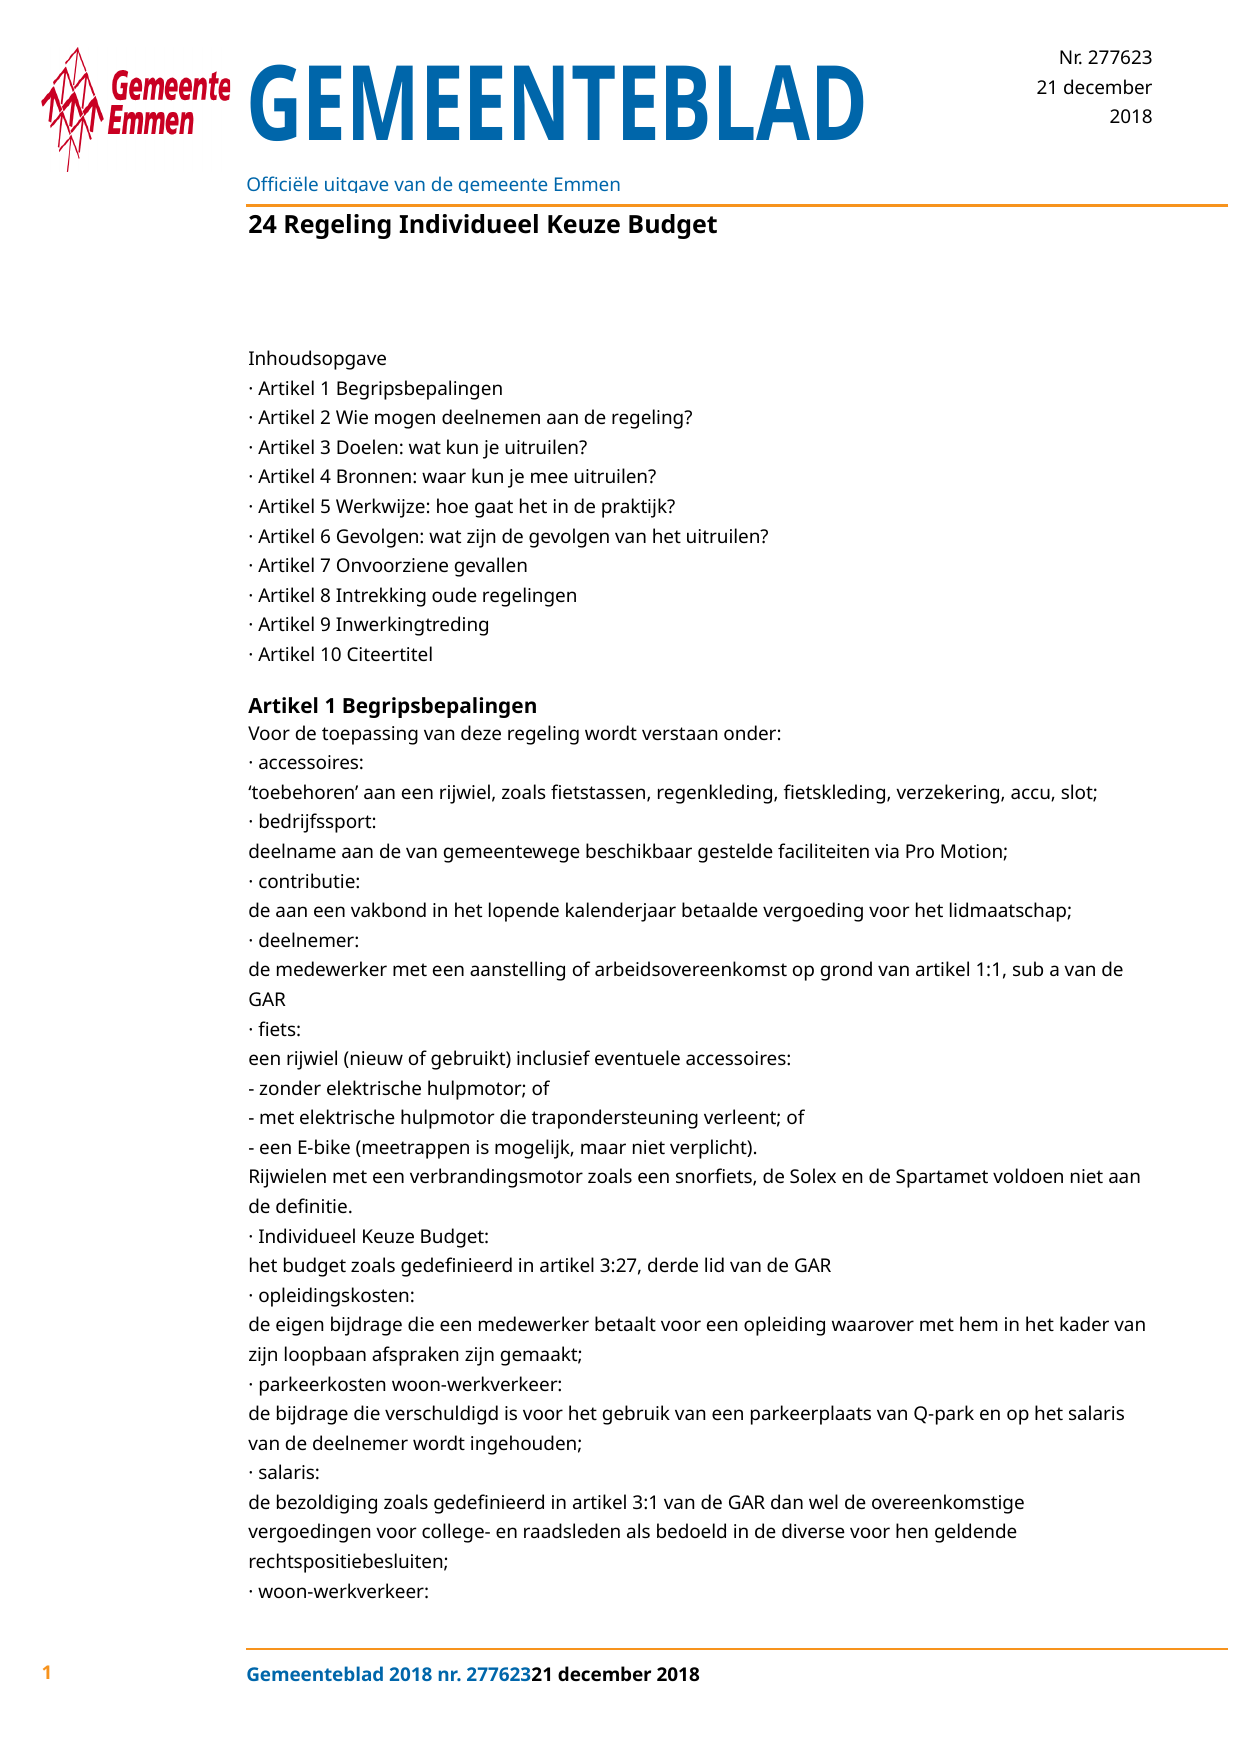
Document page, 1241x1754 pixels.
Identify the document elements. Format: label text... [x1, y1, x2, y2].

text · parkeerkosten woon-werkverkeer: [248, 1371, 1152, 1397]
text · accessoires: [248, 749, 1152, 775]
text · salaris: [248, 1459, 1152, 1485]
text · contributie: [248, 868, 1152, 894]
text · Artikel 8 Intrekking oude regelingen [248, 582, 1152, 608]
text · opleidingskosten: [248, 1282, 1152, 1308]
text · Artikel 2 Wie mogen deelnemen aan de regeling? [248, 404, 1152, 430]
text het budget zoals gedefinieerd in artikel 3:27, derde lid van de GAR [248, 1252, 1152, 1278]
picture [41, 47, 231, 172]
text · Artikel 4 Bronnen: waar kun je mee uitruilen? [248, 464, 1152, 489]
text - zonder elektrische hulpmotor; of [248, 1075, 1152, 1101]
text · Artikel 7 Onvoorziene gevallen [248, 552, 1152, 578]
text 24 Regeling Individueel Keuze Budget [248, 207, 1152, 241]
text de bijdrage die verschuldigd is voor het gebruik van een parkeerplaats van Q-park en op het salaris van de deelnemer wordt ingehouden; [248, 1400, 1152, 1456]
text · Artikel 5 Werkwijze: hoe gaat het in de praktijk? [248, 493, 1152, 519]
text · Artikel 10 Citeertitel [248, 641, 1152, 667]
text de bezoldiging zoals gedefinieerd in artikel 3:1 van de GAR dan wel de overeenkomstige vergoedingen voor college- en raadsleden als bedoeld in de diverse voor hen geldende rechtspositiebesluiten; [248, 1489, 1152, 1574]
text deelname aan de van gemeentewege beschikbaar gestelde faciliteiten via Pro Motion; [248, 838, 1152, 864]
text de eigen bijdrage die een medewerker betaalt voor een opleiding waarover met hem in het kader van zijn loopbaan afspraken zijn gemaakt; [248, 1312, 1152, 1367]
text - een E-bike (meetrappen is mogelijk, maar niet verplicht). [248, 1134, 1152, 1160]
text een rijwiel (nieuw of gebruikt) inclusief eventuele accessoires: [248, 1045, 1152, 1071]
text - met elektrische hulpmotor die trapondersteuning verleent; of [248, 1104, 1152, 1130]
text · woon-werkverkeer: [248, 1578, 1152, 1604]
text · Individueel Keuze Budget: [248, 1223, 1152, 1249]
text Voor de toepassing van deze regeling wordt verstaan onder: [248, 720, 1152, 746]
text Artikel 1 Begripsbepalingen [248, 692, 1152, 720]
text Inhoudsopgave [248, 345, 1152, 371]
text ‘toebehoren’ aan een rijwiel, zoals fietstassen, regenkleding, fietskleding, verzekering, accu, slot; [248, 779, 1152, 805]
text de medewerker met een aanstelling of arbeidsovereenkomst op grond van artikel 1:1, sub a van de GAR [248, 957, 1152, 1012]
text · Artikel 9 Inwerkingtreding [248, 612, 1152, 637]
text · deelnemer: [248, 927, 1152, 953]
text · fiets: [248, 1016, 1152, 1042]
text · Artikel 1 Begripsbepalingen [248, 375, 1152, 401]
text · bedrijfssport: [248, 809, 1152, 834]
text · Artikel 3 Doelen: wat kun je uitruilen? [248, 434, 1152, 460]
text · Artikel 6 Gevolgen: wat zijn de gevolgen van het uitruilen? [248, 523, 1152, 548]
text Rijwielen met een verbrandingsmotor zoals een snorfiets, de Solex en de Spartamet voldoen niet aan de definitie. [248, 1164, 1152, 1219]
text de aan een vakbond in het lopende kalenderjaar betaalde vergoeding voor het lidmaatschap; [248, 897, 1152, 923]
